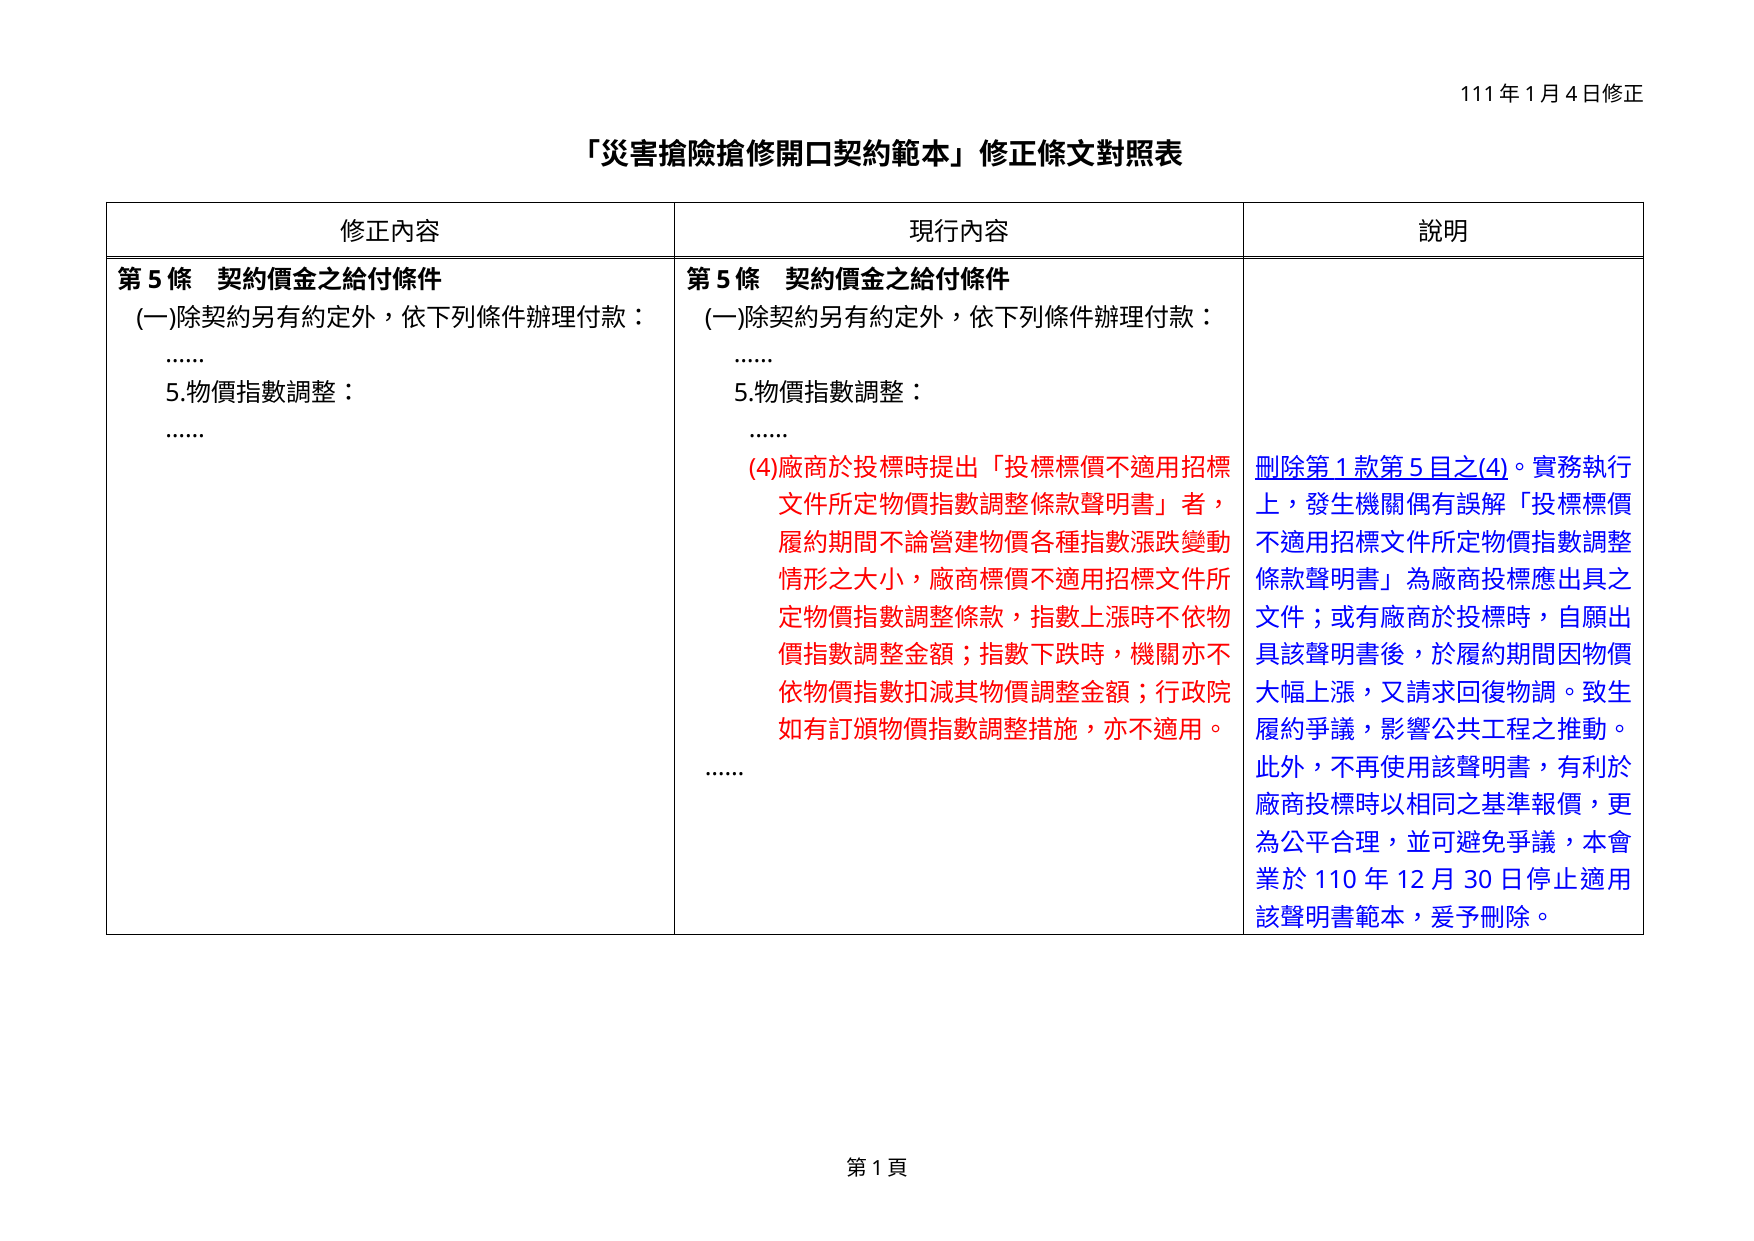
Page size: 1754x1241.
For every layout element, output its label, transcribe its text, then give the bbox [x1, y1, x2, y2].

table_cell 第5條 契約價金之給付條件 (一)除契約另有約定外，依下列條件辦理付款： …… 5.物價指數調整： …… (4)廠商於投標時提出「投標標價不適用招標文件所定物價指數調整條款聲明書」者，履約期間不論營建物價各種指數漲跌變動情形之大小，廠商標價不適用招標文件所定物價指數調整條款，指數上漲時不依物價指數調整金額；指數下跌時，機關亦不依物價指數扣減其物價調整金額；行政院如有訂頒物價指數調整措施，亦不適用。 …… [675, 259, 1243, 934]
table_header 現行內容 [675, 203, 1243, 256]
table_header 修正內容 [107, 203, 674, 256]
text 「災害搶險搶修開口契約範本」修正條文對照表 [106, 114, 1648, 189]
table_cell 第5條 契約價金之給付條件 (一)除契約另有約定外，依下列條件辦理付款： …… 5.物價指數調整： …… [107, 259, 674, 934]
table_cell 刪除第1款第5目之(4)。實務執行上，發生機關偶有誤解「投標標價不適用招標文件所定物價指數調整條款聲明書」為廠商投標應出具之文件；或有廠商於投標時，自願出具該聲明書後，於履約期間因物價大幅上漲，又請求回復物調。致生履約爭議，影響公共工程之推動。此外，不再使用該聲明書，有利於廠商投標時以相同之基準報價，更為公平合理，並可避免爭議，本會業於110年12月30日停止適用該聲明書範本，爰予刪除。 [1244, 259, 1643, 934]
table_header 說明 [1244, 203, 1643, 256]
